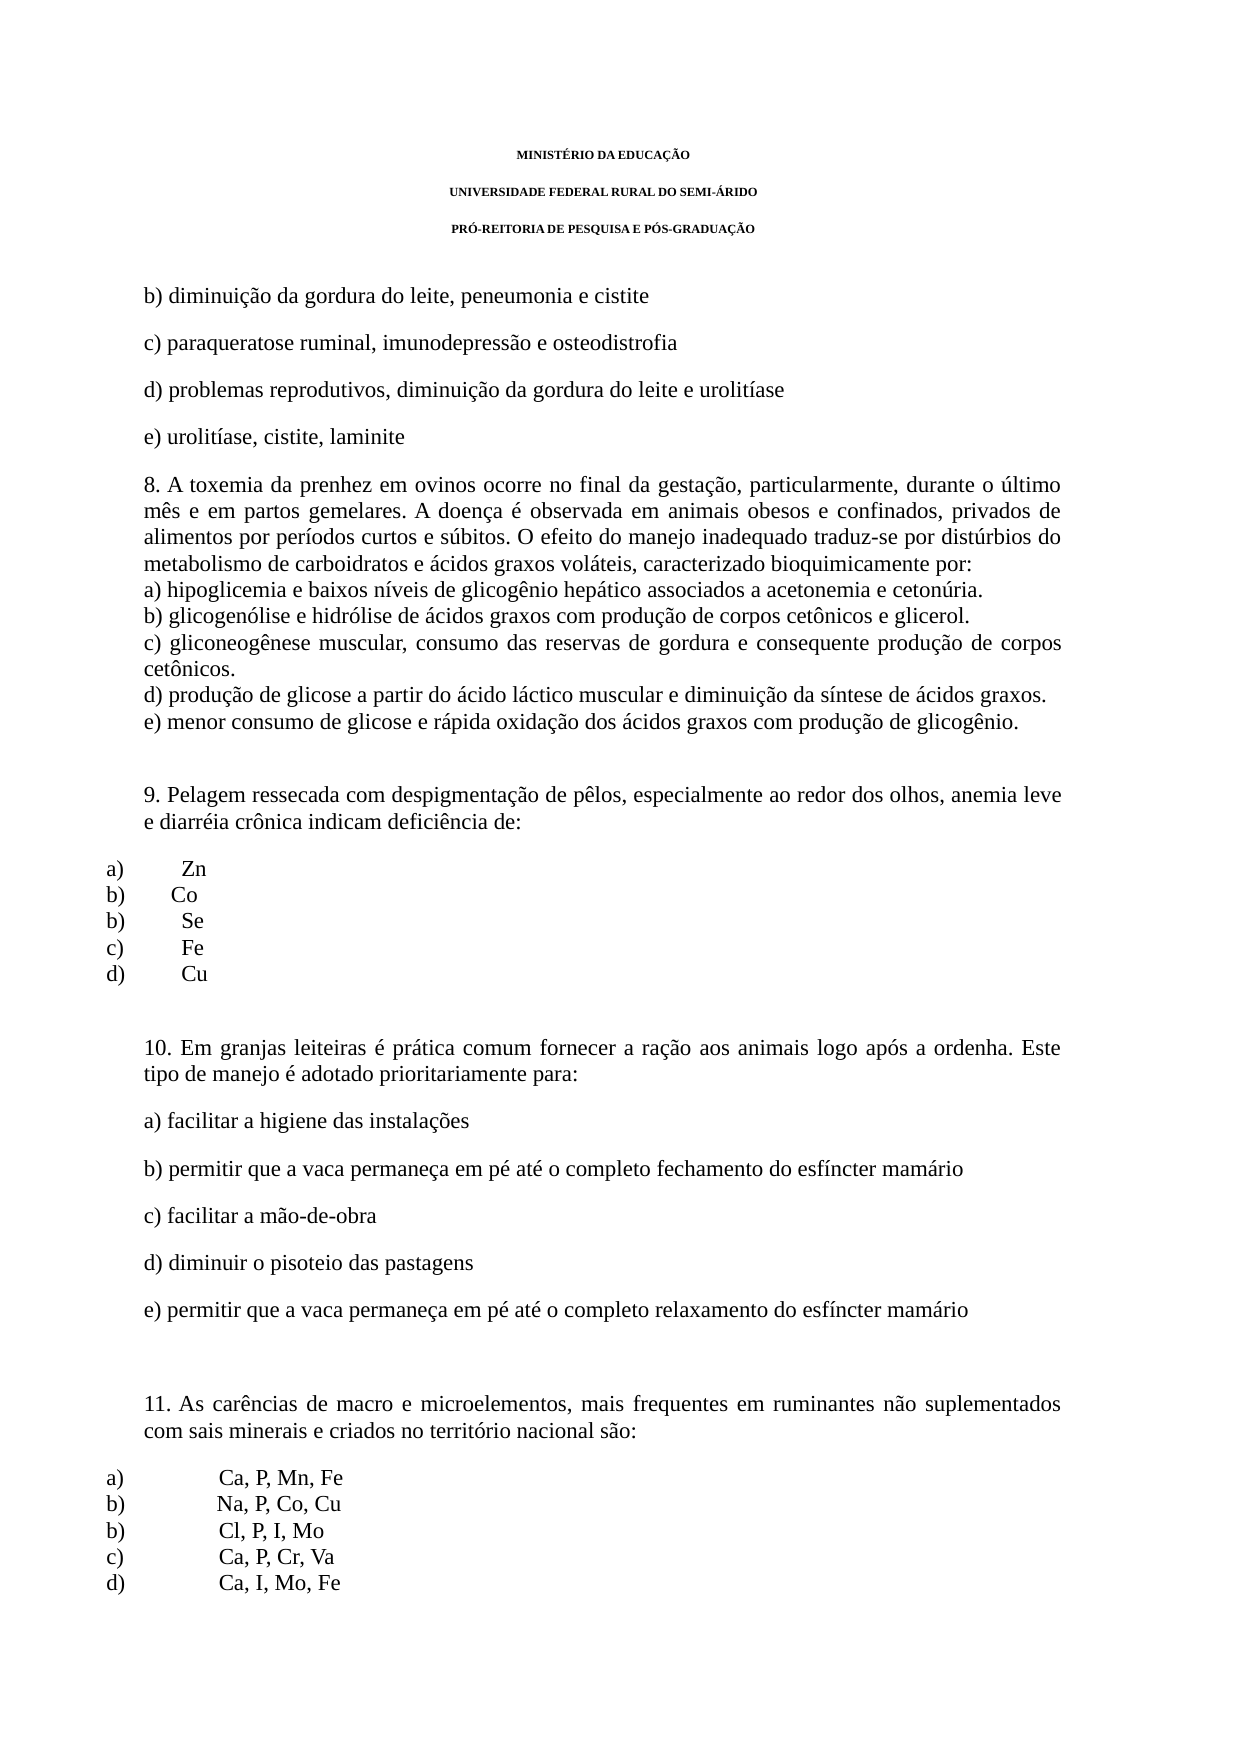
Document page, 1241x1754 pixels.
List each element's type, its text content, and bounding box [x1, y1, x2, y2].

list Cu [106, 960, 1063, 987]
text c) gliconeogênese muscular, consumo das reservas de gordura e consequente produção de corpos cetônicos. [143, 629, 1063, 681]
text b) glicogenólise e hidrólise de ácidos graxos com produção de corpos cetônicos e glicerol. [143, 602, 1063, 629]
text e) permitir que a vaca permaneça em pé até o completo relaxamento do esfíncter mamário [143, 1296, 1063, 1322]
list Ca, I, Mo, Fe [106, 1569, 1063, 1596]
text c) facilitar a mão-de-obra [143, 1202, 1063, 1228]
list Se [106, 908, 1063, 934]
list Fe [106, 934, 1063, 960]
text d) produção de glicose a partir do ácido láctico muscular e diminuição da síntese de ácidos graxos. [143, 681, 1063, 708]
text e) menor consumo de glicose e rápida oxidação dos ácidos graxos com produção de glicogênio. [143, 708, 1063, 734]
list Zn [106, 855, 1063, 881]
list Ca, P, Cr, Va [106, 1543, 1063, 1569]
text d) problemas reprodutivos, diminuição da gordura do leite e urolitíase [143, 376, 1063, 403]
text 11. As carências de macro e microelementos, mais frequentes em ruminantes não suplementados com sais minerais e criados no território nacional são: [143, 1391, 1063, 1443]
text d) diminuir o pisoteio das pastagens [143, 1249, 1063, 1275]
list Cl, P, I, Mo [106, 1517, 1063, 1543]
text b) diminuição da gordura do leite, peneumonia e cistite [143, 282, 1063, 308]
text c) paraqueratose ruminal, imunodepressão e osteodistrofia [143, 329, 1063, 355]
text b) Na, P, Co, Cu [106, 1490, 1063, 1517]
text 9. Pelagem ressecada com despigmentação de pêlos, especialmente ao redor dos olhos, anemia leve e diarréia crônica indicam deficiência de: [143, 781, 1063, 834]
text e) urolitíase, cistite, laminite [143, 423, 1063, 450]
text 10. Em granjas leiteiras é prática comum fornecer a ração aos animais logo após a ordenha. Este tipo de manejo é adotado prioritariamente para: [143, 1034, 1063, 1087]
text a) facilitar a higiene das instalações [143, 1107, 1063, 1134]
list Ca, P, Mn, Fe [106, 1464, 1063, 1490]
text b) permitir que a vaca permaneça em pé até o completo fechamento do esfíncter mamário [143, 1154, 1063, 1181]
text b) Co [106, 881, 1063, 908]
text a) hipoglicemia e baixos níveis de glicogênio hepático associados a acetonemia e cetonúria. [143, 576, 1063, 602]
text 8. A toxemia da prenhez em ovinos ocorre no final da gestação, particularmente, durante o último mês e em partos gemelares. A doença é observada em animais obesos e confinados, privados de alimentos por períodos curtos e súbitos. O efeito do manejo inadequado traduz-se por distúrbios do metabolismo de carboidratos e ácidos graxos voláteis, caracterizado bioquimicamente por: [143, 471, 1063, 576]
